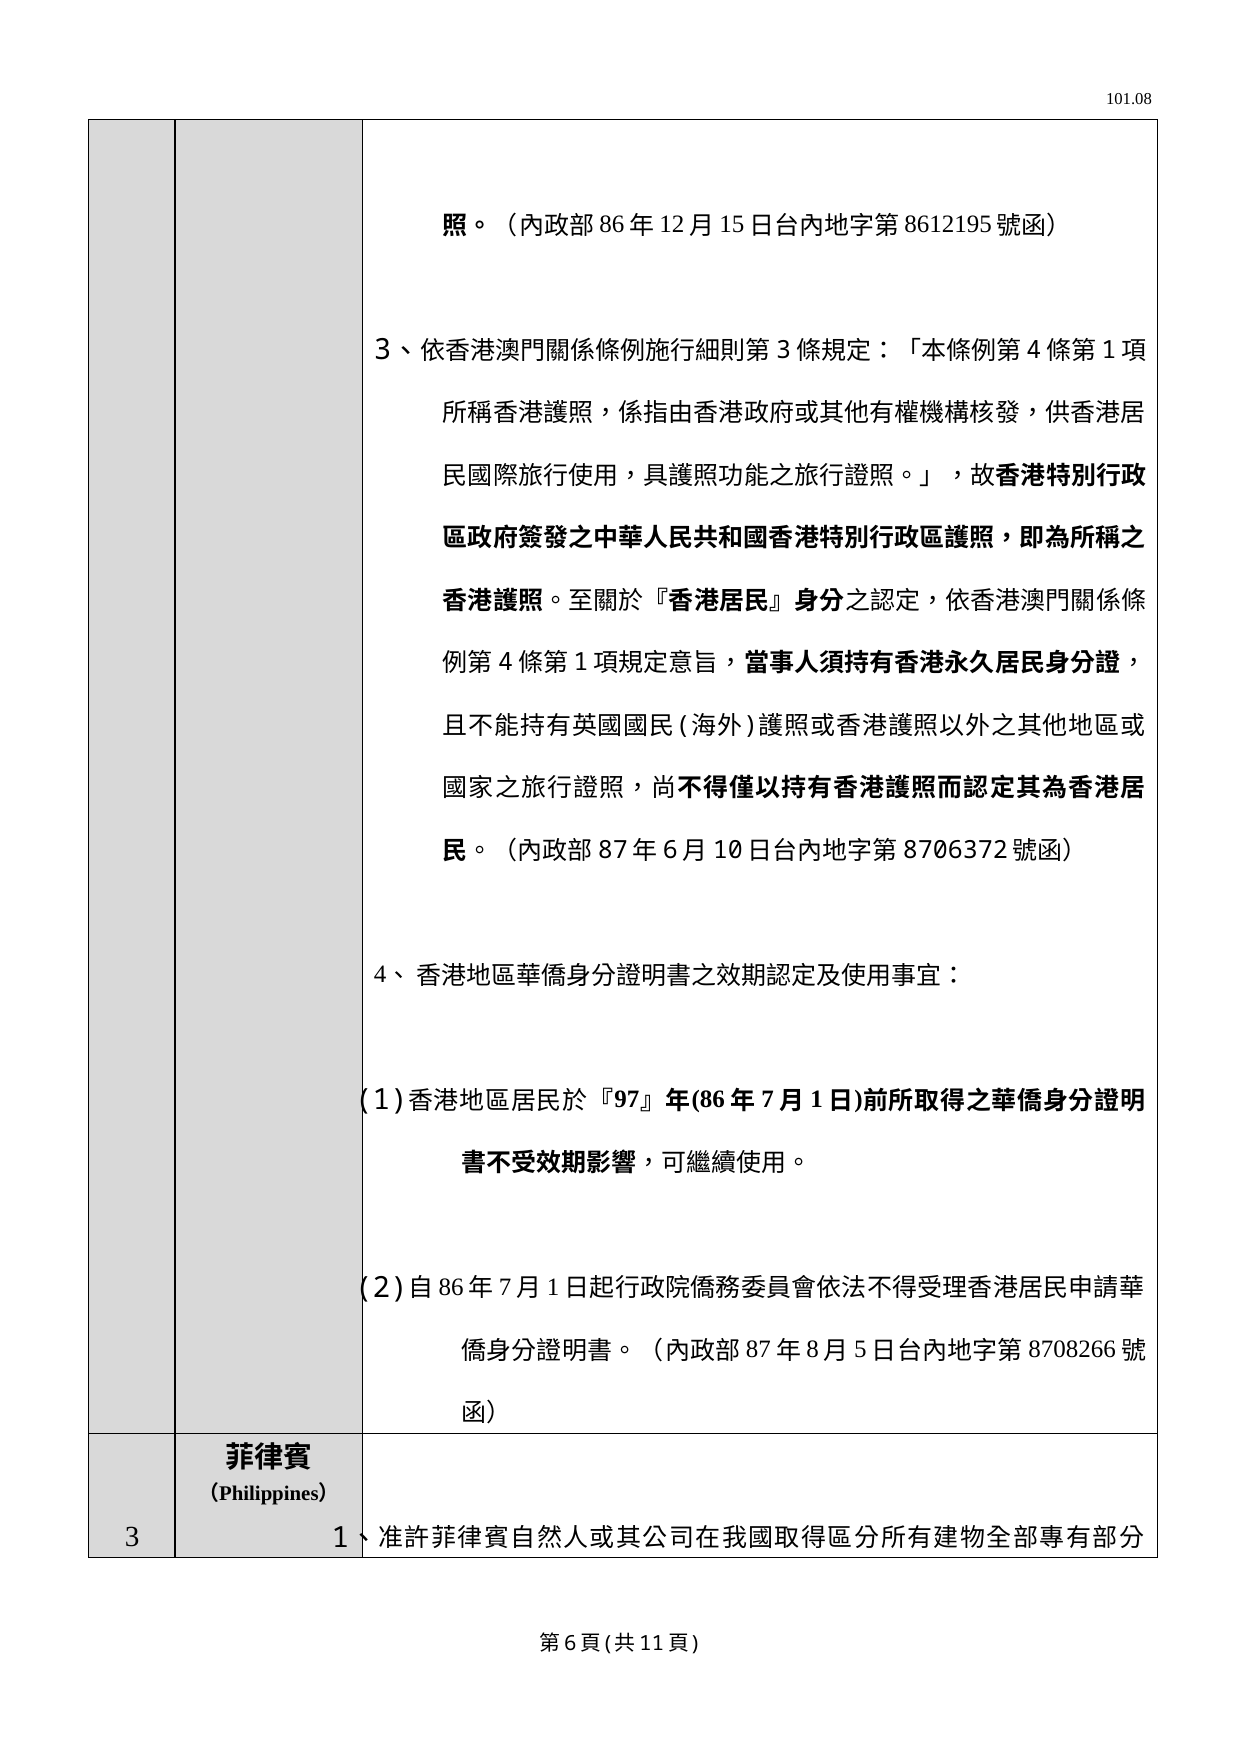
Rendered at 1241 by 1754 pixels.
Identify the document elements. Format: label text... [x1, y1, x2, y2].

table_cell 香港地區 （Hong Kong Region） [176, 120, 362, 1433]
table_cell 菲律賓 （Philippines） [176, 1434, 362, 1557]
table_cell 3 [89, 1434, 174, 1557]
table_cell [89, 120, 174, 1433]
table_cell 准許菲律賓自然人或其公司在我國取得區分所有建物全部專有部分40％以下(包含40％)建物所有權，並依公寓大廈管理條例之規定准其取得基地所有權及地上權之應有部分。（內政部86年10月22日台內地字第8683016號函） 菲國人民或公司得在我國取得不動產抵押權，其抵押物不以內政部86年10月22日台內地字第8683016號函所定之區分所有建物為限。但其因行使抵押權擬取得不動產權利者，仍應符合上開函之規定，僅得取得區分所有建物全部專有部分40％以下(包括40％)之建物所有權及其基地所有權、地上權之應有部分：如該不動產非屬區分所有建物，則不得取得。（內政部86年12月13日台內地字第8690004號函） 菲律賓人民在我國繼承取得土地及建物，不受上開本部86年10月22日台內地字第8683016號函釋之限制。（內政部87年2月20日台內地字第8702904號函） [363, 1434, 1157, 1557]
table_cell 86年7月1日以前，香港居民、法人及團體機構得在我國取得或設定土地權利；86年7月1日以後，在香港地區對於外國人士在該地取得不動產權利之規定未改變前仍得繼續適用。（內政部86年7月26日台內地字第8607355號函） 香港居民，必須持有香港永久居民身分證，且除了可持有英國國民(海外)護照或香港護照外，不得持有其他地區或國家之旅行證照。（內政部86年12月15日台內地字第8612195號函） 依香港澳門關係條例施行細則第3條規定：「本條例第4條第1項所稱香港護照，係指由香港政府或其他有權機構核發，供香港居民國際旅行使用，具護照功能之旅行證照。」，故香港特別行政區政府簽發之中華人民共和國香港特別行政區護照，即為所稱之香港護照。至關於『香港居民』身分之認定，依香港澳門關係條例第4條第1項規定意旨，當事人須持有香港永久居民身分證，且不能持有英國國民(海外)護照或香港護照以外之其他地區或國家之旅行證照，尚不得僅以持有香港護照而認定其為香港居民。（內政部87年6月10日台內地字第8706372號函） 香港地區華僑身分證明書之效期認定及使用事宜： 香港地區居民於『97』年(86年7月1日)前所取得之華僑身分證明書不受效期影響，可繼續使用。 自86年7月1日起行政院僑務委員會依法不得受理香港居民申請華僑身分證明書。（內政部87年8月5日台內地字第8708266號函） [363, 120, 1157, 1433]
